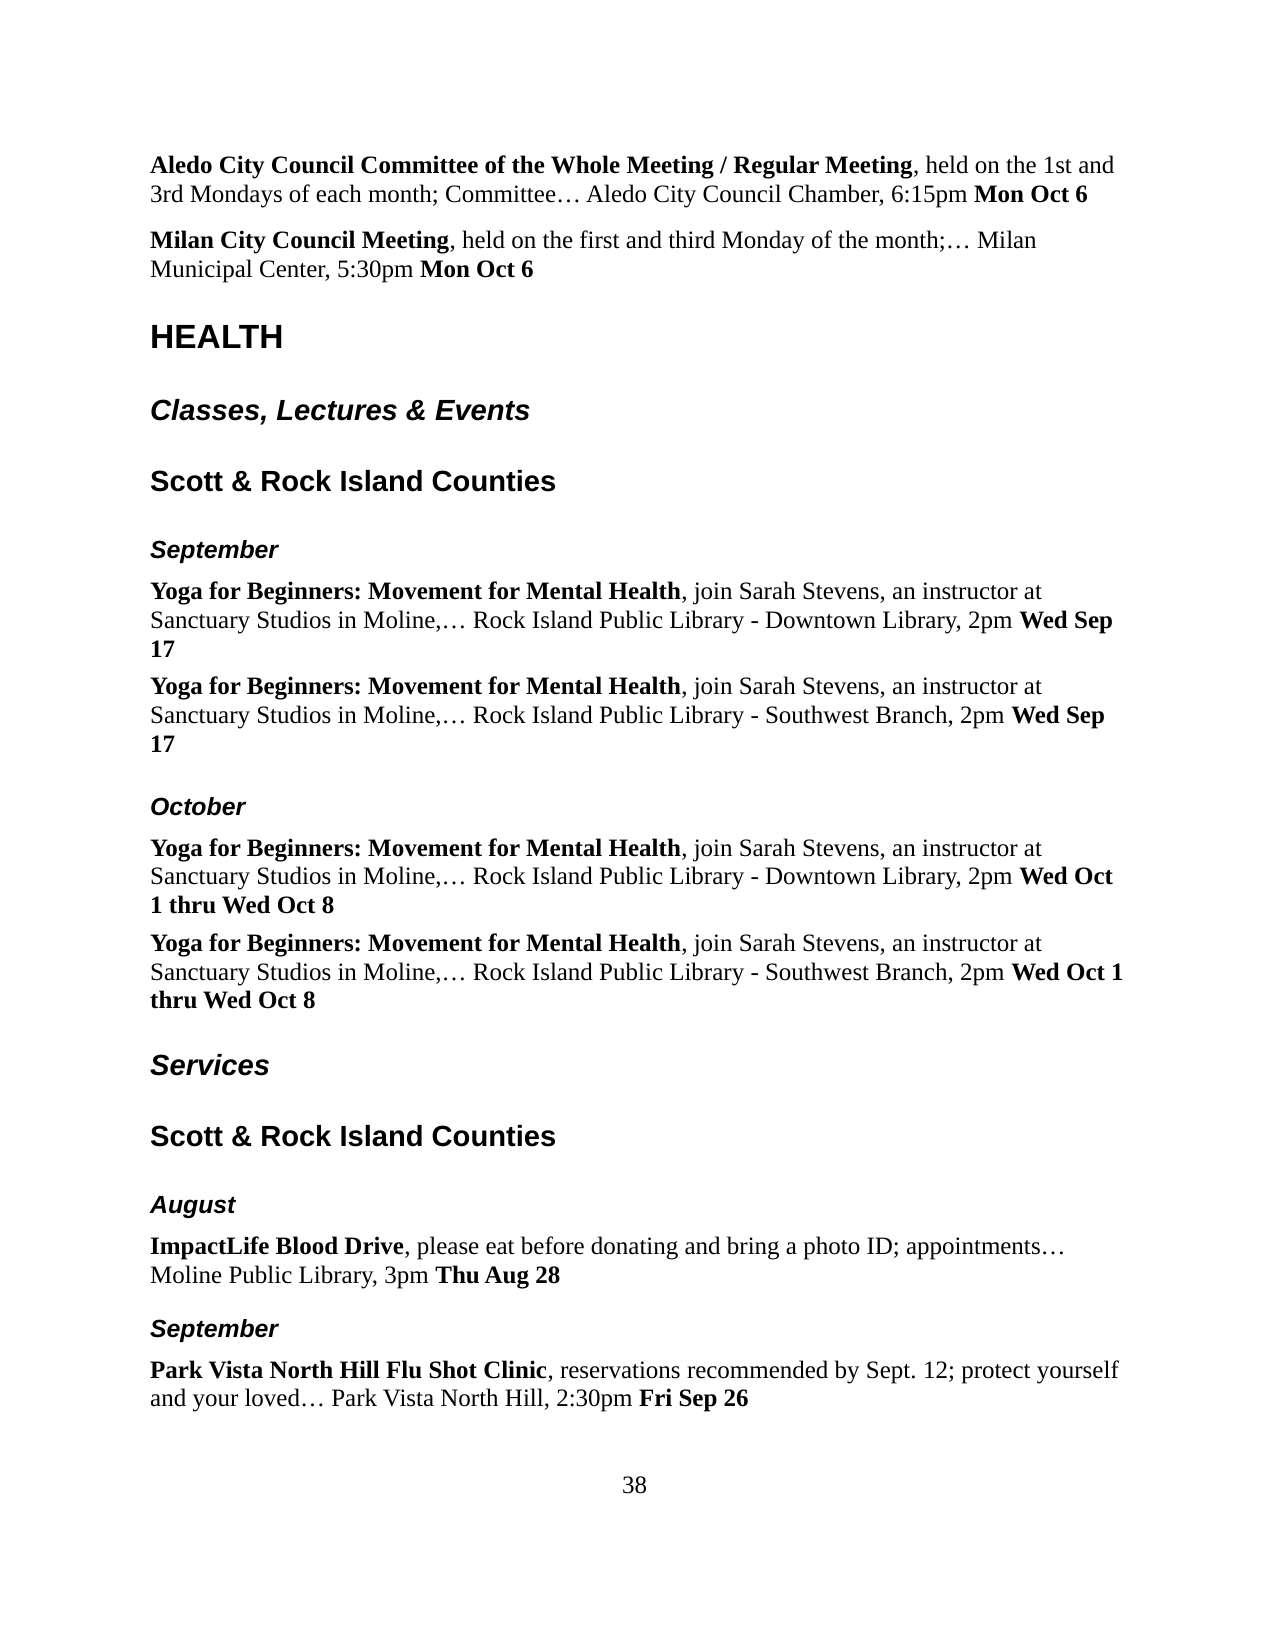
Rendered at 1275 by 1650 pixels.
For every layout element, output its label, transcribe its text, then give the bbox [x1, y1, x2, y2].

text Yoga for Beginners: Movement for Mental Health, join Sarah Stevens, an instructor at Sanctuary Studios in Moline,… Rock Island Public Library - Downtown Library, 2pm Wed Oct 1 thru Wed Oct 8 [150, 833, 1125, 919]
text Yoga for Beginners: Movement for Mental Health, join Sarah Stevens, an instructor at Sanctuary Studios in Moline,… Rock Island Public Library - Southwest Branch, 2pm Wed Oct 1 thru Wed Oct 8 [150, 928, 1125, 1014]
subtitle Scott & Rock Island Counties [150, 1119, 1125, 1153]
text Park Vista North Hill Flu Shot Clinic, reservations recommended by Sept. 12; protect yourself and your loved… Park Vista North Hill, 2:30pm Fri Sep 26 [150, 1355, 1125, 1412]
subtitle September [150, 535, 1125, 564]
text Milan City Council Meeting, held on the first and third Monday of the month;… Milan Municipal Center, 5:30pm Mon Oct 6 [150, 225, 1125, 283]
subtitle October [150, 792, 1125, 820]
subtitle September [150, 1314, 1125, 1342]
text ImpactLife Blood Drive, please eat before donating and bring a photo ID; appointments… Moline Public Library, 3pm Thu Aug 28 [150, 1231, 1125, 1289]
subtitle Scott & Rock Island Counties [150, 464, 1125, 498]
subtitle August [150, 1190, 1125, 1219]
text Yoga for Beginners: Movement for Mental Health, join Sarah Stevens, an instructor at Sanctuary Studios in Moline,… Rock Island Public Library - Southwest Branch, 2pm Wed Sep 17 [150, 671, 1125, 758]
text Yoga for Beginners: Movement for Mental Health, join Sarah Stevens, an instructor at Sanctuary Studios in Moline,… Rock Island Public Library - Downtown Library, 2pm Wed Sep 17 [150, 576, 1125, 662]
subtitle Classes, Lectures & Events [150, 393, 1125, 427]
subtitle Services [150, 1048, 1125, 1082]
subtitle HEALTH [150, 317, 1125, 356]
text Aledo City Council Committee of the Whole Meeting / Regular Meeting, held on the 1st and 3rd Mondays of each month; Committee… Aledo City Council Chamber, 6:15pm Mon Oct 6 [150, 150, 1125, 207]
